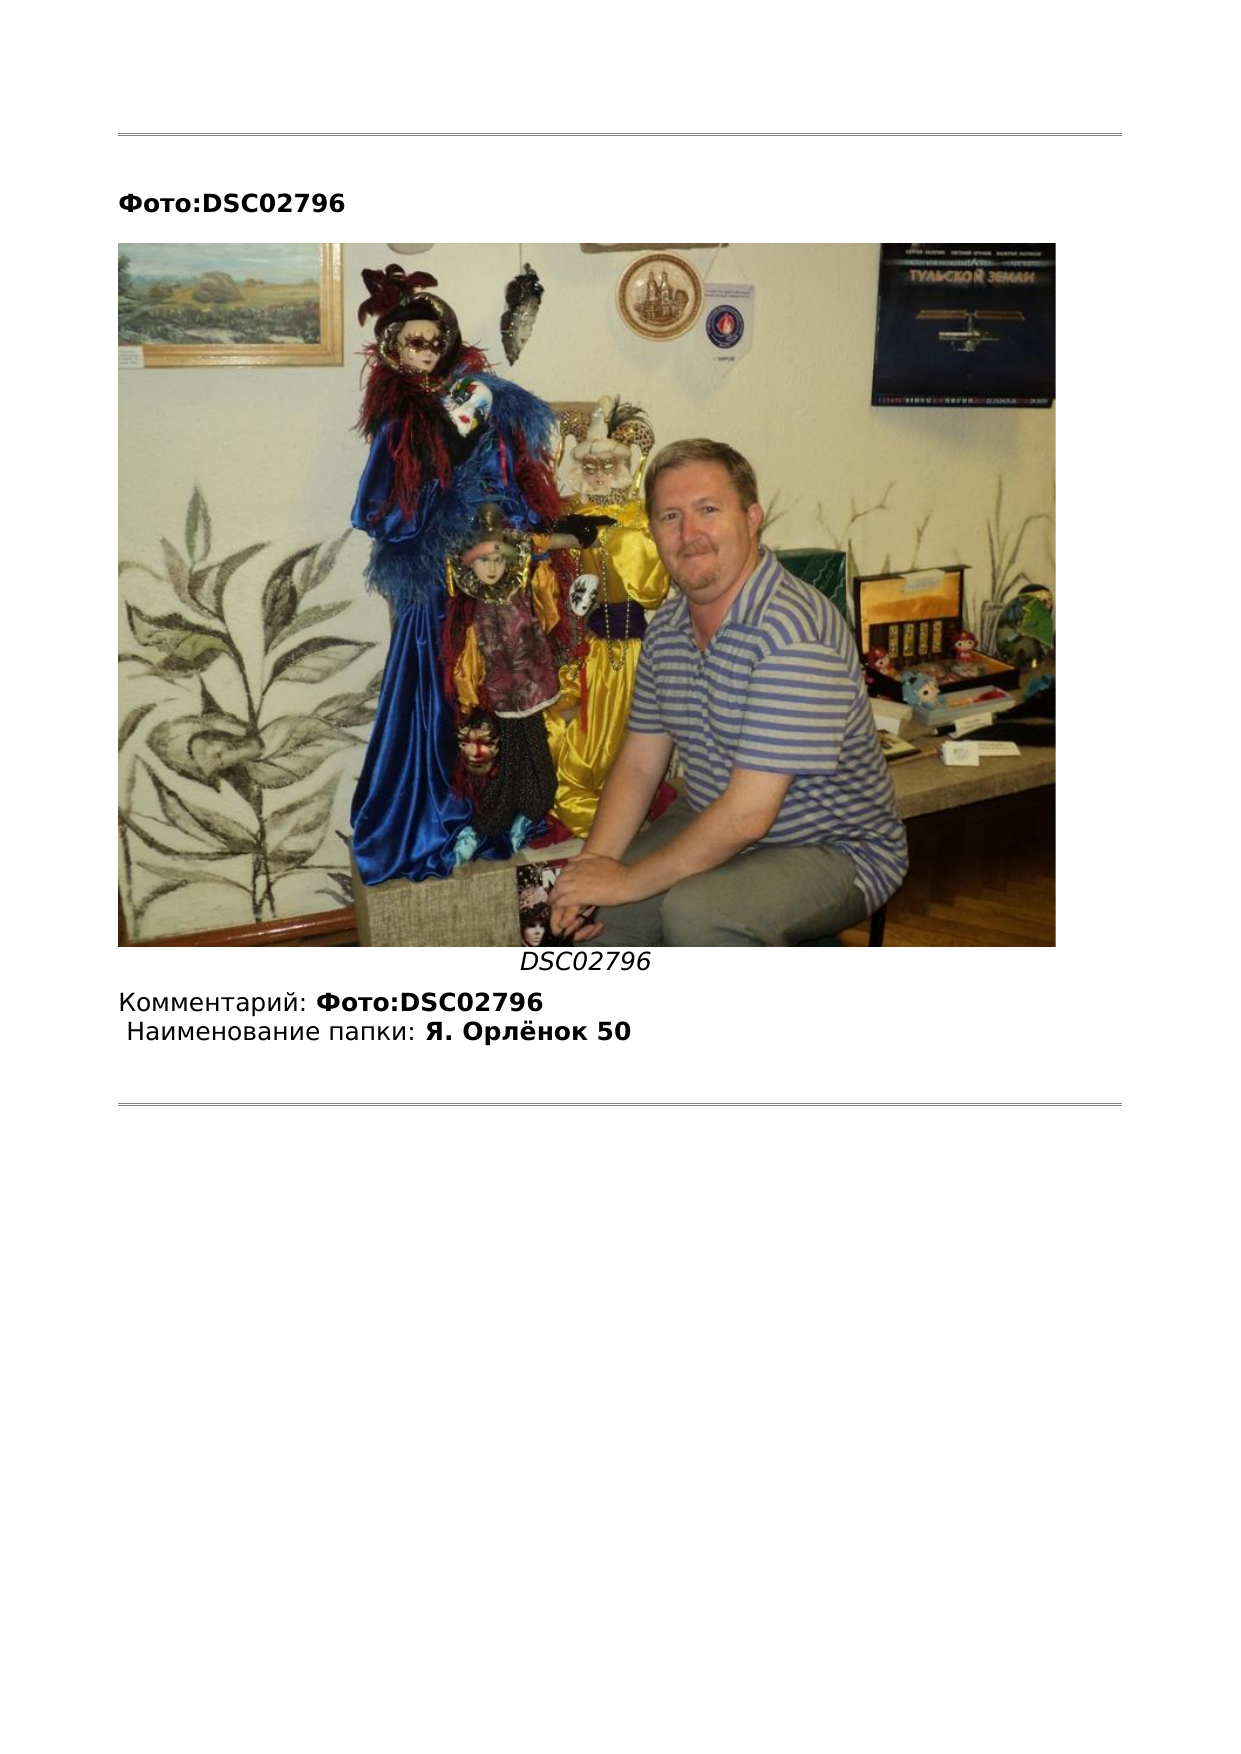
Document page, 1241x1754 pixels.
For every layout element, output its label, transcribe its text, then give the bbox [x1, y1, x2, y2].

picture [118, 243, 1056, 947]
subtitle Фото:DSC02796 [118, 189, 1122, 219]
text Комментарий: Фото:DSC02796 Наименование папки: Я. Орлёнок 50 [118, 988, 1122, 1076]
text DSC02796 [118, 947, 1056, 976]
